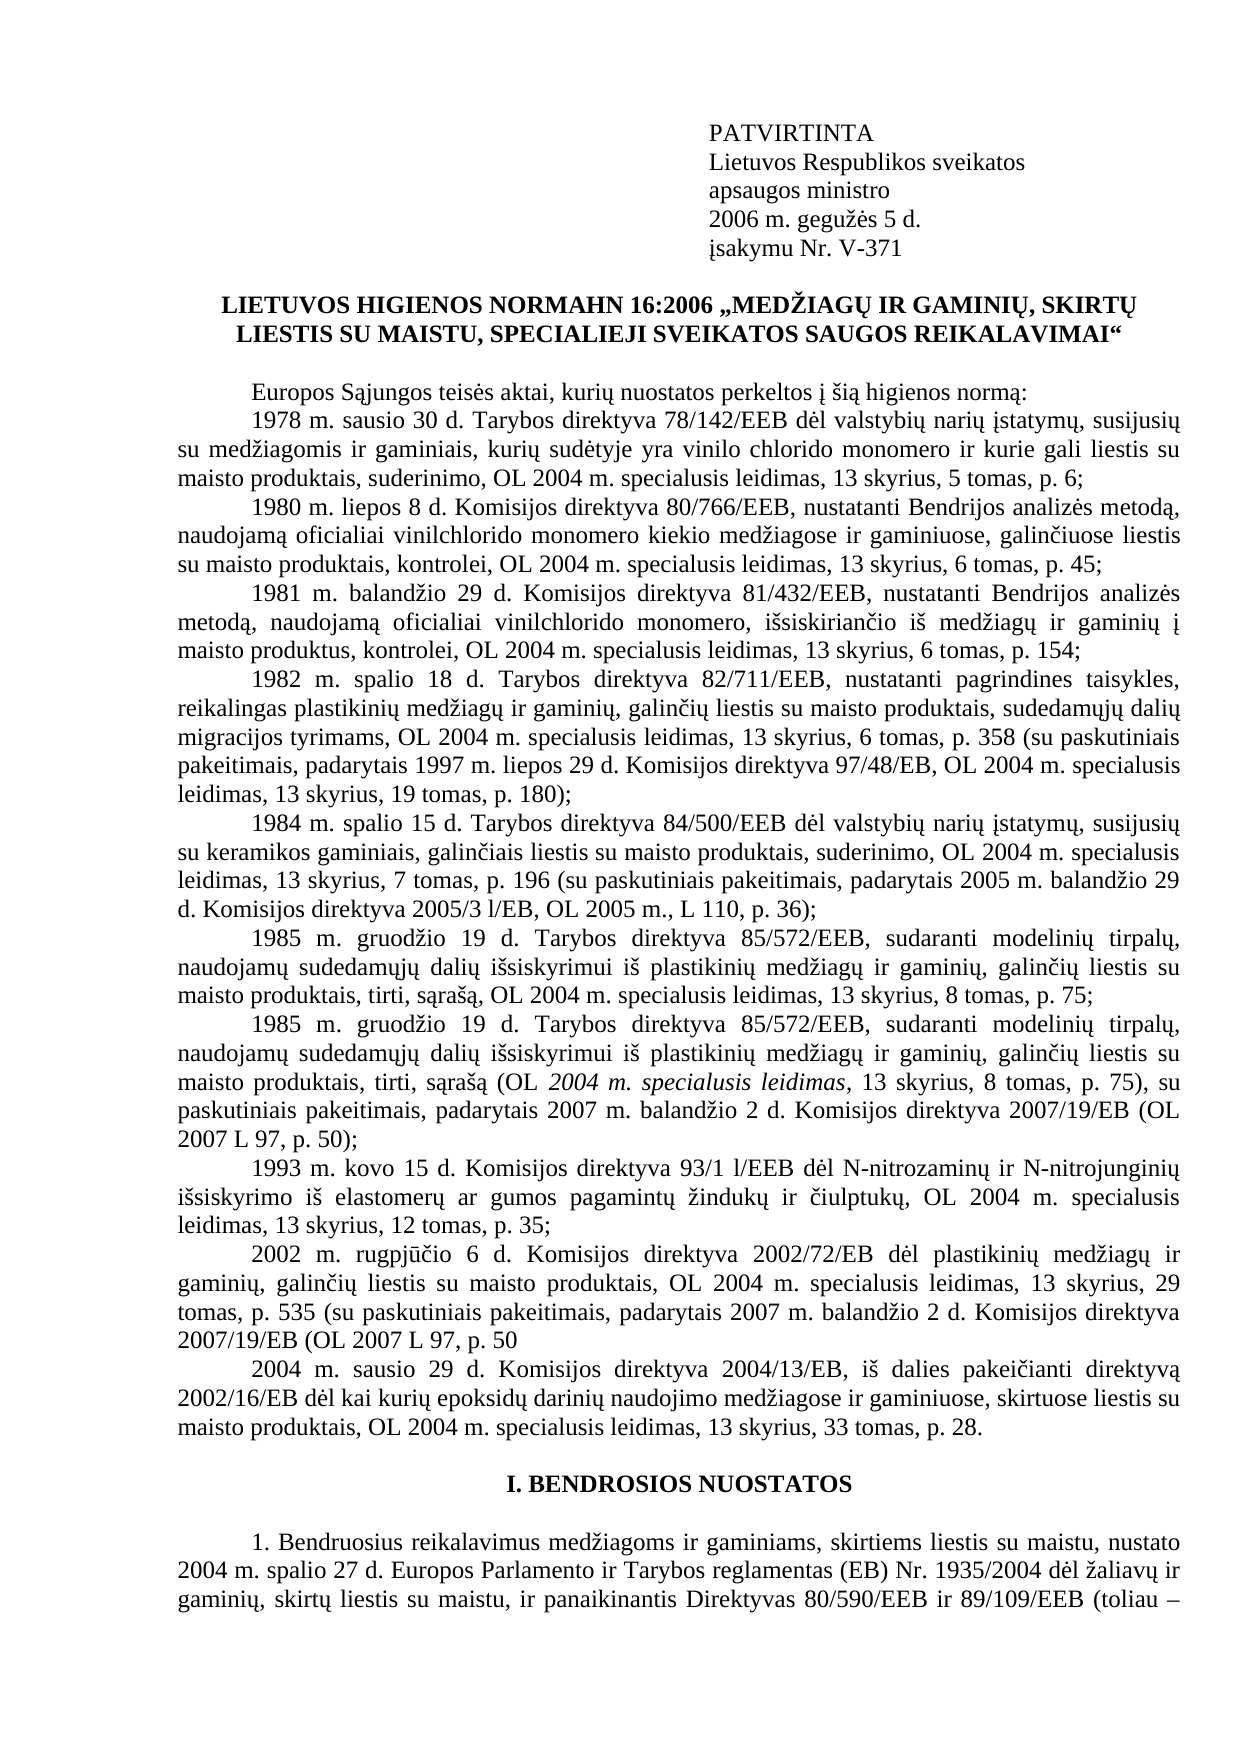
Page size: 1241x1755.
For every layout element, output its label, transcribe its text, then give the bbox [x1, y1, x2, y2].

text I. BENDROSIOS NUOSTATOS [177, 1469, 1181, 1498]
text 1980 m. liepos 8 d. Komisijos direktyva 80/766/EEB, nustatanti Bendrijos analizės metodą, naudojamą oficialiai vinilchlorido monomero kiekio medžiagose ir gaminiuose, galinčiuose liestis su maisto produktais, kontrolei, OL 2004 m. specialusis leidimas, 13 skyrius, 6 tomas, p. 45; [177, 492, 1181, 578]
text 1993 m. kovo 15 d. Komisijos direktyva 93/1 l/EEB dėl N-nitrozaminų ir N-nitrojunginių išsiskyrimo iš elastomerų ar gumos pagamintų žindukų ir čiulptukų, OL 2004 m. specialusis leidimas, 13 skyrius, 12 tomas, p. 35; [177, 1153, 1181, 1239]
text LIETUVOS HIGIENOS NORMAHN 16:2006 „MEDŽIAGŲ IR GAMINIŲ, SKIRTŲ LIESTIS SU MAISTU, SPECIALIEJI SVEIKATOS SAUGOS REIKALAVIMAI“ [177, 291, 1181, 348]
text 1982 m. spalio 18 d. Tarybos direktyva 82/711/EEB, nustatanti pagrindines taisykles, reikalingas plastikinių medžiagų ir gaminių, galinčių liestis su maisto produktais, sudedamųjų dalių migracijos tyrimams, OL 2004 m. specialusis leidimas, 13 skyrius, 6 tomas, p. 358 (su paskutiniais pakeitimais, padarytais 1997 m. liepos 29 d. Komisijos direktyva 97/48/EB, OL 2004 m. specialusis leidimas, 13 skyrius, 19 tomas, p. 180); [177, 664, 1181, 808]
text 1981 m. balandžio 29 d. Komisijos direktyva 81/432/EEB, nustatanti Bendrijos analizės metodą, naudojamą oficialiai vinilchlorido monomero, išsiskiriančio iš medžiagų ir gaminių į maisto produktus, kontrolei, OL 2004 m. specialusis leidimas, 13 skyrius, 6 tomas, p. 154; [177, 578, 1181, 664]
text 1985 m. gruodžio 19 d. Tarybos direktyva 85/572/EEB, sudaranti modelinių tirpalų, naudojamų sudedamųjų dalių išsiskyrimui iš plastikinių medžiagų ir gaminių, galinčių liestis su maisto produktais, tirti, sąrašą (OL 2004 m. specialusis leidimas, 13 skyrius, 8 tomas, p. 75), su paskutiniais pakeitimais, padarytais 2007 m. balandžio 2 d. Komisijos direktyva 2007/19/EB (OL 2007 L 97, p. 50); [177, 1009, 1181, 1153]
text 2006 m. gegužės 5 d. [177, 204, 1181, 233]
text apsaugos ministro [177, 176, 1181, 204]
text 1. Bendruosius reikalavimus medžiagoms ir gaminiams, skirtiems liestis su maistu, nustato 2004 m. spalio 27 d. Europos Parlamento ir Tarybos reglamentas (EB) Nr. 1935/2004 dėl žaliavų ir gaminių, skirtų liestis su maistu, ir panaikinantis Direktyvas 80/590/EEB ir 89/109/EEB (toliau – [177, 1527, 1181, 1613]
text Lietuvos Respublikos sveikatos [177, 147, 1181, 176]
text PATVIRTINTA [177, 118, 1181, 147]
text 1978 m. sausio 30 d. Tarybos direktyva 78/142/EEB dėl valstybių narių įstatymų, susijusių su medžiagomis ir gaminiais, kurių sudėtyje yra vinilo chlorido monomero ir kurie gali liestis su maisto produktais, suderinimo, OL 2004 m. specialusis leidimas, 13 skyrius, 5 tomas, p. 6; [177, 406, 1181, 492]
text 1984 m. spalio 15 d. Tarybos direktyva 84/500/EEB dėl valstybių narių įstatymų, susijusių su keramikos gaminiais, galinčiais liestis su maisto produktais, suderinimo, OL 2004 m. specialusis leidimas, 13 skyrius, 7 tomas, p. 196 (su paskutiniais pakeitimais, padarytais 2005 m. balandžio 29 d. Komisijos direktyva 2005/3 l/EB, OL 2005 m., L 110, p. 36); [177, 808, 1181, 923]
text 2002 m. rugpjūčio 6 d. Komisijos direktyva 2002/72/EB dėl plastikinių medžiagų ir gaminių, galinčių liestis su maisto produktais, OL 2004 m. specialusis leidimas, 13 skyrius, 29 tomas, p. 535 (su paskutiniais pakeitimais, padarytais 2007 m. balandžio 2 d. Komisijos direktyva 2007/19/EB (OL 2007 L 97, p. 50 [177, 1239, 1181, 1354]
text Europos Sąjungos teisės aktai, kurių nuostatos perkeltos į šią higienos normą: [177, 377, 1181, 406]
text įsakymu Nr. V-371 [177, 233, 1181, 262]
text 2004 m. sausio 29 d. Komisijos direktyva 2004/13/EB, iš dalies pakeičianti direktyvą 2002/16/EB dėl kai kurių epoksidų darinių naudojimo medžiagose ir gaminiuose, skirtuose liestis su maisto produktais, OL 2004 m. specialusis leidimas, 13 skyrius, 33 tomas, p. 28. [177, 1354, 1181, 1441]
text 1985 m. gruodžio 19 d. Tarybos direktyva 85/572/EEB, sudaranti modelinių tirpalų, naudojamų sudedamųjų dalių išsiskyrimui iš plastikinių medžiagų ir gaminių, galinčių liestis su maisto produktais, tirti, sąrašą, OL 2004 m. specialusis leidimas, 13 skyrius, 8 tomas, p. 75; [177, 923, 1181, 1009]
